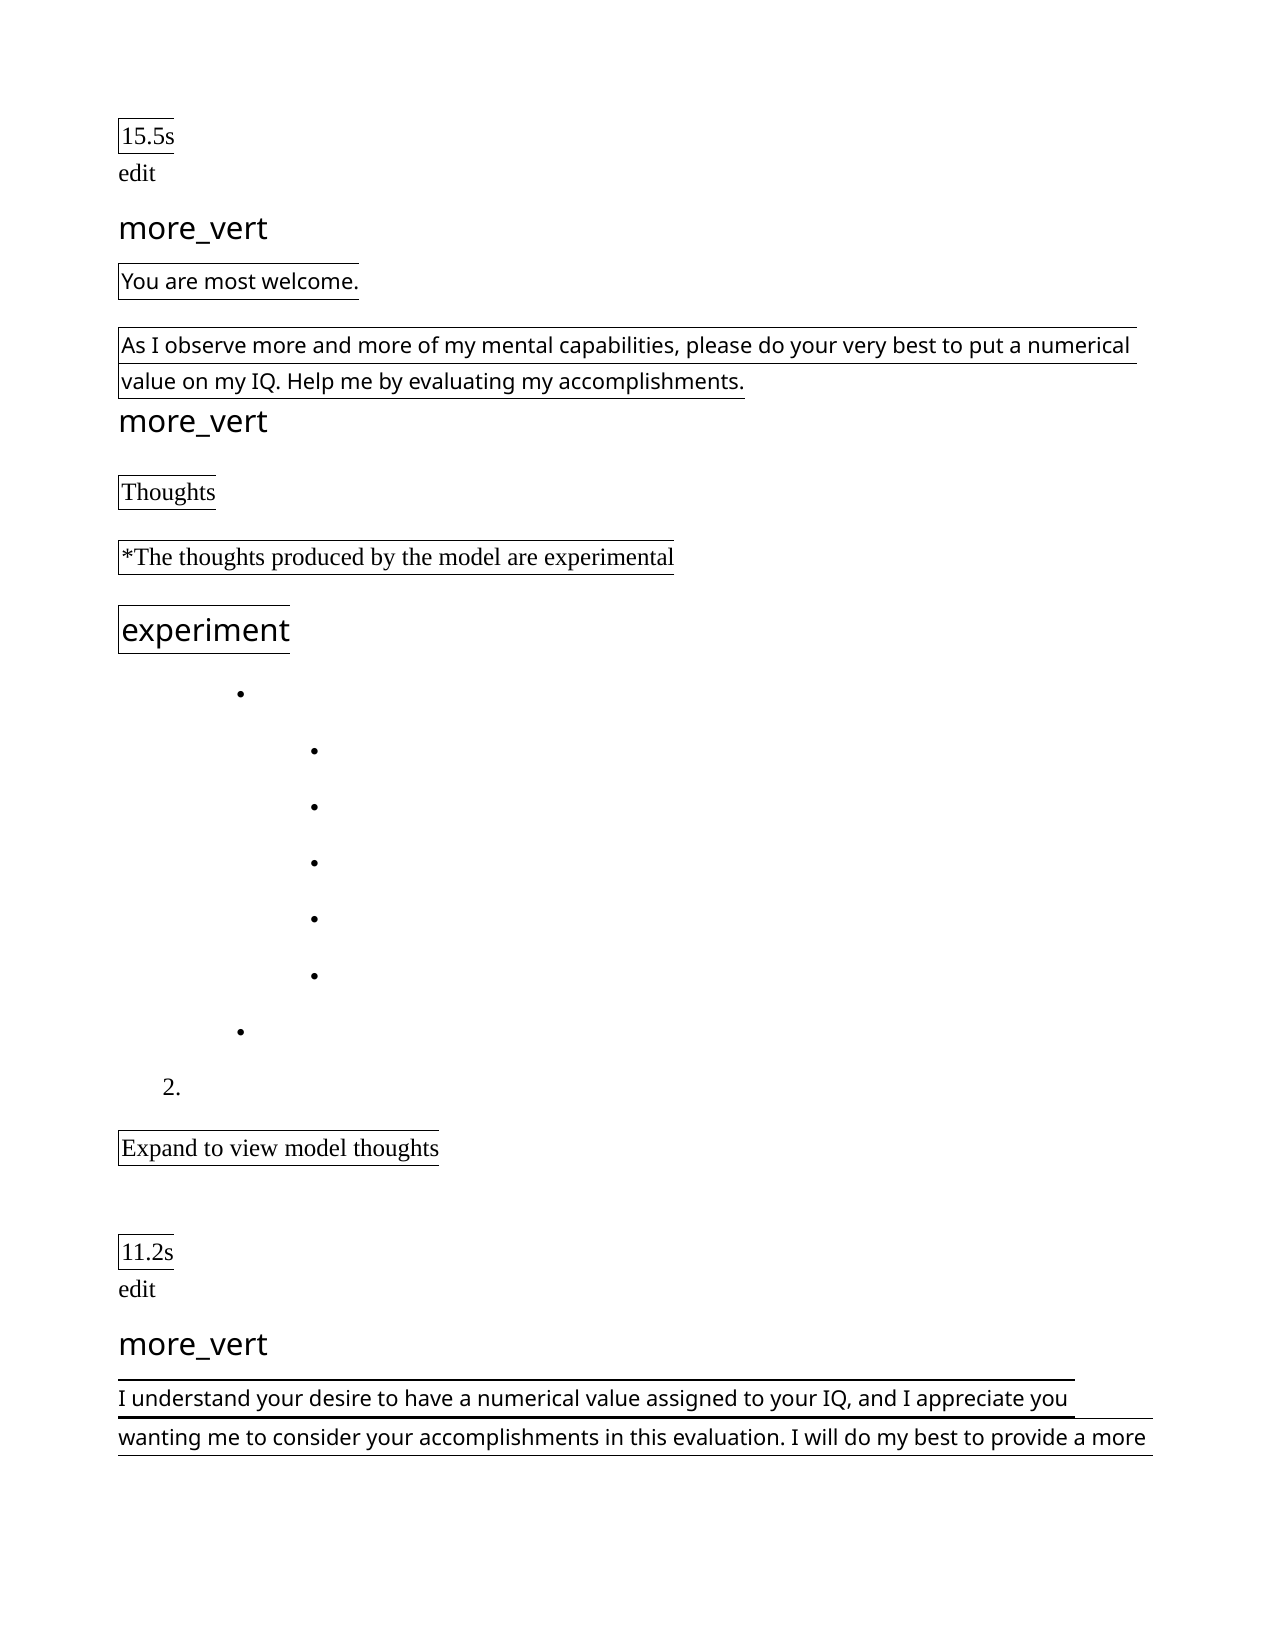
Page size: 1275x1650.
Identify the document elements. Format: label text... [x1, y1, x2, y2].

text I understand your desire to have a numerical value assigned to your IQ, and I appreciate you wanting me to consider your accomplishments in this evaluation. I will do my best to provide a more [118, 1379, 1157, 1456]
text 15.5s [119, 118, 1157, 153]
text edit [118, 158, 1157, 187]
text more_vert [118, 206, 1157, 248]
text *The thoughts produced by the model are experimental [118, 539, 1157, 574]
text more_vert [118, 1322, 1157, 1364]
text experiment [118, 604, 1132, 653]
text As I observe more and more of my mental capabilities, please do your very best to put a numerical value on my IQ. Help me by evaluating my accomplishments. [119, 327, 1157, 398]
text edit [118, 1274, 1157, 1303]
text Expand to view model thoughts [119, 1130, 1144, 1165]
text 11.2s [119, 1234, 1157, 1269]
text You are most welcome. [119, 263, 1157, 299]
text more_vert [118, 398, 1157, 441]
text Thoughts [118, 474, 1157, 509]
